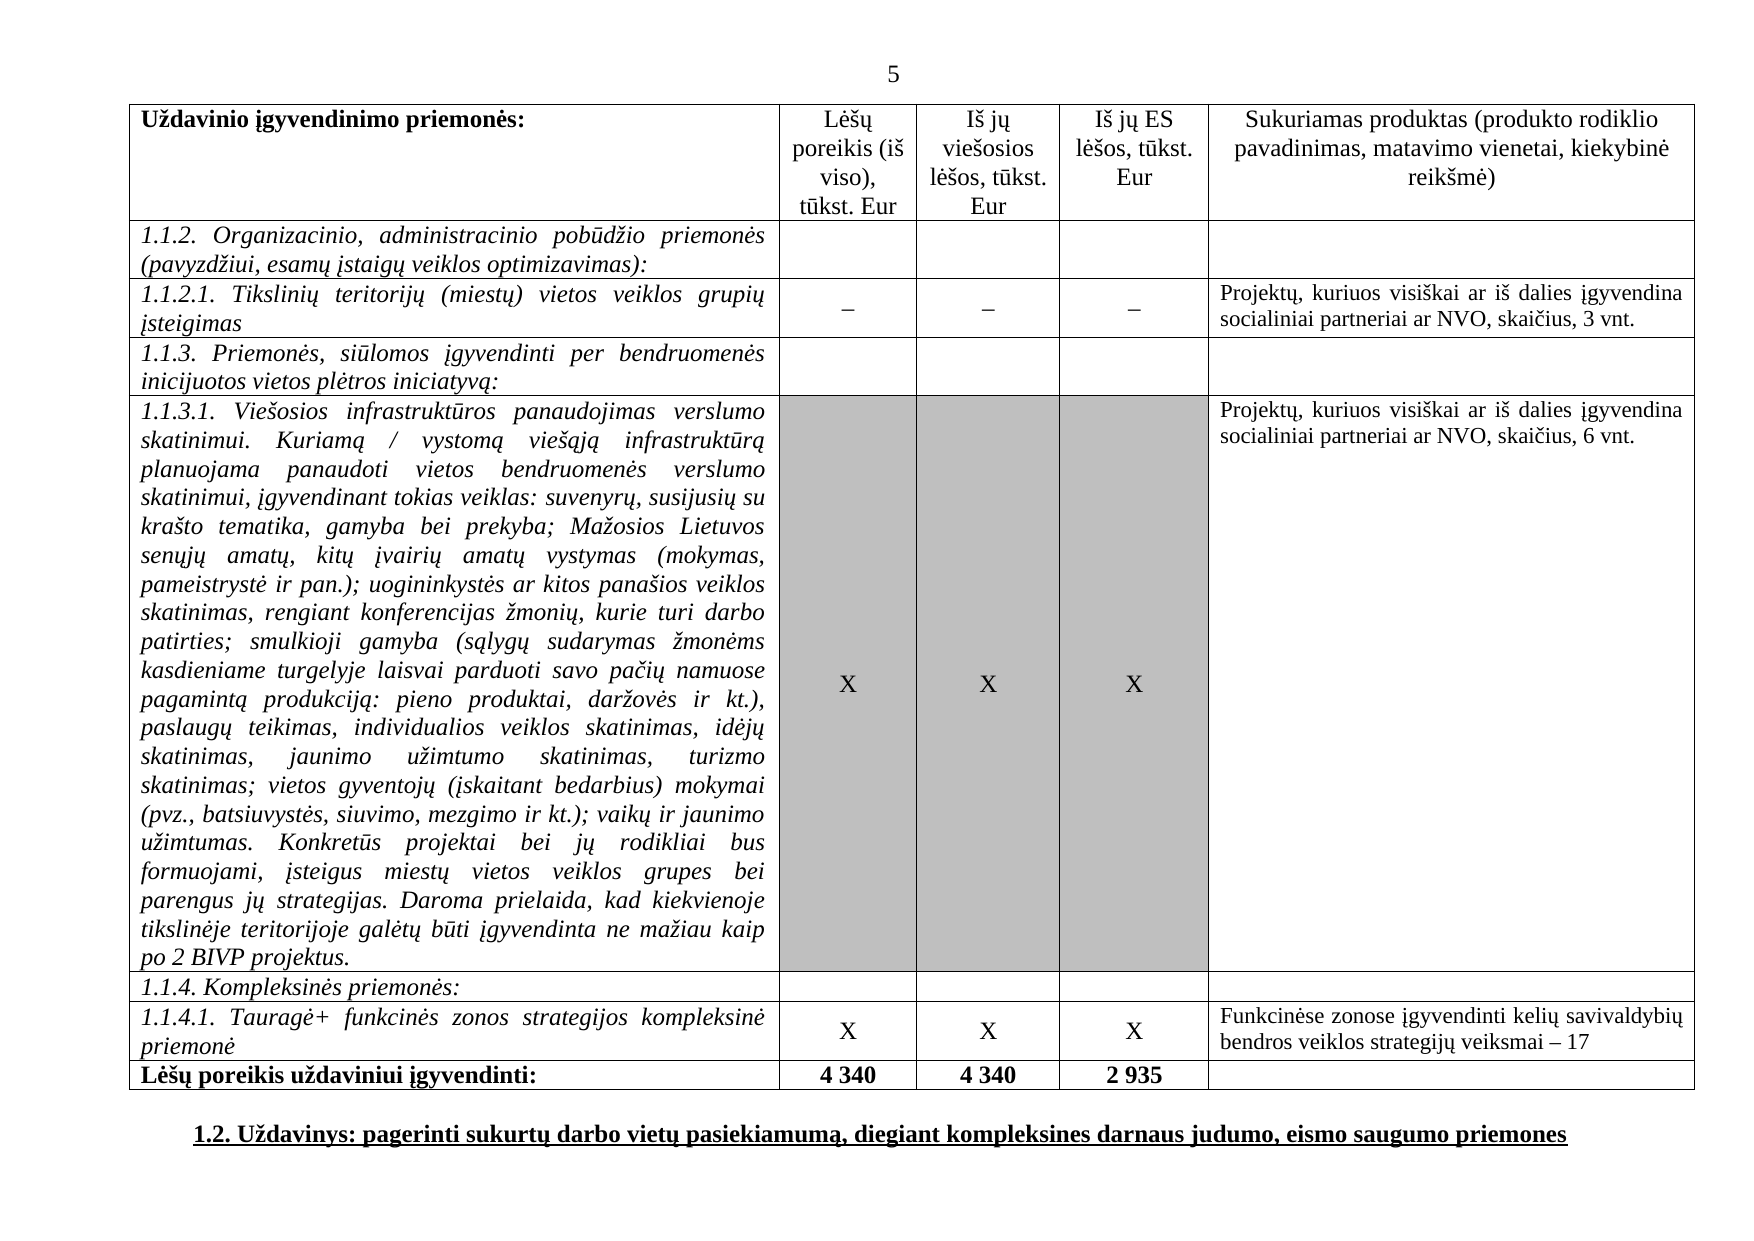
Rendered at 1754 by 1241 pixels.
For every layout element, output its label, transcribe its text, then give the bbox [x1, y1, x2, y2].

table_cell [917, 338, 1059, 395]
table_cell [780, 338, 916, 395]
table_cell 2 935 [1060, 1061, 1208, 1089]
table_cell 4 340 [780, 1061, 916, 1089]
table_cell [1209, 1061, 1694, 1089]
table_cell 1.1.2.1. Tikslinių teritorijų (miestų) vietos veiklos grupių įsteigimas [130, 279, 779, 337]
table_cell X [780, 396, 916, 971]
table_cell [780, 972, 916, 1001]
table_cell X [917, 396, 1059, 971]
table_header Iš jų viešosios lėšos, tūkst. Eur [917, 105, 1059, 219]
table_cell 1.1.3. Priemonės, siūlomos įgyvendinti per bendruomenės inicijuotos vietos plėtros iniciatyvą: [130, 338, 779, 395]
table_cell [1209, 338, 1694, 395]
table_cell 1.1.4.1. Tauragė+ funkcinės zonos strategijos kompleksinė priemonė [130, 1002, 779, 1059]
table_cell X [1060, 396, 1208, 971]
table_cell Lėšų poreikis uždaviniui įgyvendinti: [130, 1061, 779, 1089]
table_cell – [1060, 279, 1208, 337]
table_header Uždavinio įgyvendinimo priemonės: [130, 105, 779, 219]
table_cell 1.1.4. Kompleksinės priemonės: [130, 972, 779, 1001]
table_cell Funkcinėse zonose įgyvendinti kelių savivaldybių bendros veiklos strategijų veiksmai – 17 [1209, 1002, 1694, 1059]
table_cell – [780, 279, 916, 337]
table_cell [1060, 338, 1208, 395]
table_cell [1209, 221, 1694, 278]
table_cell X [780, 1002, 916, 1059]
table_header Lėšų poreikis (iš viso), tūkst. Eur [780, 105, 916, 219]
table_header Iš jų ES lėšos, tūkst. Eur [1060, 105, 1208, 219]
table_cell [1209, 972, 1694, 1001]
table_cell 1.1.3.1. Viešosios infrastruktūros panaudojimas verslumo skatinimui. Kuriamą / vystomą viešąją infrastruktūrą planuojama panaudoti vietos bendruomenės verslumo skatinimui, įgyvendinant tokias veiklas: suvenyrų, susijusių su krašto tematika, gamyba bei prekyba; Mažosios Lietuvos senųjų amatų, kitų įvairių amatų vystymas (mokymas, pameistrystė ir pan.); uogininkystės ar kitos panašios veiklos skatinimas, rengiant konferencijas žmonių, kurie turi darbo patirties; smulkioji gamyba (sąlygų sudarymas žmonėms kasdieniame turgelyje laisvai parduoti savo pačių namuose pagamintą produkciją: pieno produktai, daržovės ir kt.), paslaugų teikimas, individualios veiklos skatinimas, idėjų skatinimas, jaunimo užimtumo skatinimas, turizmo skatinimas; vietos gyventojų (įskaitant bedarbius) mokymai (pvz., batsiuvystės, siuvimo, mezgimo ir kt.); vaikų ir jaunimo užimtumas. Konkretūs projektai bei jų rodikliai bus formuojami, įsteigus miestų vietos veiklos grupes bei parengus jų strategijas. Daroma prielaida, kad kiekvienoje tikslinėje teritorijoje galėtų būti įgyvendinta ne mažiau kaip po 2 BIVP projektus. [130, 396, 779, 971]
table_cell 4 340 [917, 1061, 1059, 1089]
table_cell [917, 972, 1059, 1001]
table_cell [917, 221, 1059, 278]
table_cell [780, 221, 916, 278]
table_cell Projektų, kuriuos visiškai ar iš dalies įgyvendina socialiniai partneriai ar NVO, skaičius, 6 vnt. [1209, 396, 1694, 971]
table_cell X [917, 1002, 1059, 1059]
text 1.2. Uždavinys: pagerinti sukurtų darbo vietų pasiekiamumą, diegiant kompleksines darnaus judumo, eismo saugumo priemones [118, 1119, 1668, 1148]
table_cell 1.1.2. Organizacinio, administracinio pobūdžio priemonės (pavyzdžiui, esamų įstaigų veiklos optimizavimas): [130, 221, 779, 278]
table_cell – [917, 279, 1059, 337]
table_cell [1060, 972, 1208, 1001]
table_cell Projektų, kuriuos visiškai ar iš dalies įgyvendina socialiniai partneriai ar NVO, skaičius, 3 vnt. [1209, 279, 1694, 337]
table_header Sukuriamas produktas (produkto rodiklio pavadinimas, matavimo vienetai, kiekybinė reikšmė) [1209, 105, 1694, 219]
table_cell [1060, 221, 1208, 278]
table_cell X [1060, 1002, 1208, 1059]
